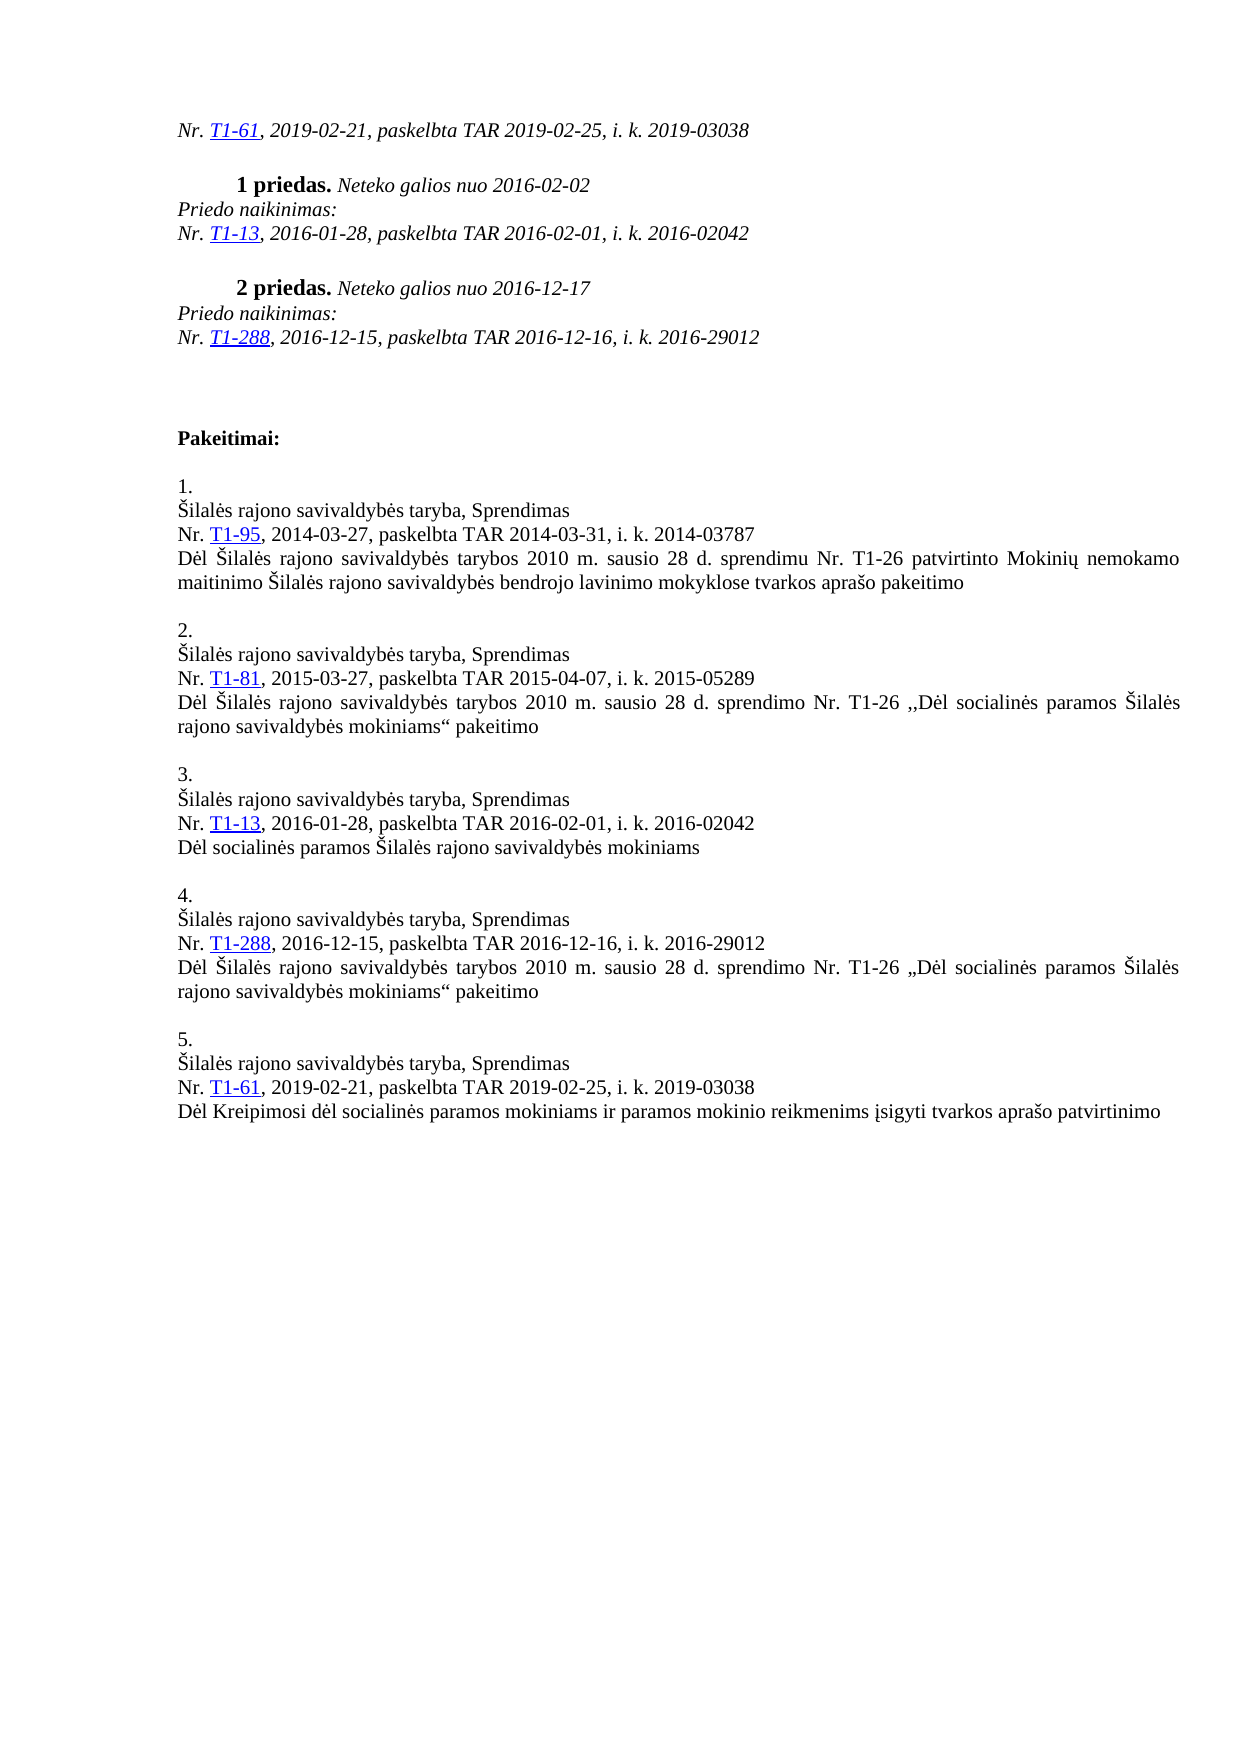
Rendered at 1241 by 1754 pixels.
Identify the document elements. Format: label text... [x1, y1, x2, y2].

text Priedo naikinimas: [177, 197, 1181, 221]
text Nr. T1-288, 2016-12-15, paskelbta TAR 2016-12-16, i. k. 2016-29012 [177, 324, 1181, 349]
text Šilalės rajono savivaldybės taryba, Sprendimas [177, 786, 1181, 811]
text Šilalės rajono savivaldybės taryba, Sprendimas [177, 1051, 1181, 1075]
text Dėl Šilalės rajono savivaldybės tarybos 2010 m. sausio 28 d. sprendimo Nr. T1-26 ,,Dėl socialinės paramos Šilalės rajono savivaldybės mokiniams“ pakeitimo [177, 690, 1181, 738]
text Šilalės rajono savivaldybės taryba, Sprendimas [177, 907, 1181, 931]
text Priedo naikinimas: [177, 301, 1181, 324]
text Dėl Šilalės rajono savivaldybės tarybos 2010 m. sausio 28 d. sprendimu Nr. T1-26 patvirtinto Mokinių nemokamo maitinimo Šilalės rajono savivaldybės bendrojo lavinimo mokyklose tvarkos aprašo pakeitimo [177, 546, 1181, 594]
text Nr. T1-288, 2016-12-15, paskelbta TAR 2016-12-16, i. k. 2016-29012 [177, 931, 1181, 955]
text Nr. T1-81, 2015-03-27, paskelbta TAR 2015-04-07, i. k. 2015-05289 [177, 666, 1181, 690]
text Pakeitimai: [177, 426, 1181, 449]
text Nr. T1-61, 2019-02-21, paskelbta TAR 2019-02-25, i. k. 2019-03038 [177, 118, 1181, 142]
text Nr. T1-95, 2014-03-27, paskelbta TAR 2014-03-31, i. k. 2014-03787 [177, 522, 1181, 546]
text Nr. T1-13, 2016-01-28, paskelbta TAR 2016-02-01, i. k. 2016-02042 [177, 811, 1181, 834]
text Dėl Šilalės rajono savivaldybės tarybos 2010 m. sausio 28 d. sprendimo Nr. T1-26 „Dėl socialinės paramos Šilalės rajono savivaldybės mokiniams“ pakeitimo [177, 955, 1181, 1003]
text Nr. T1-61, 2019-02-21, paskelbta TAR 2019-02-25, i. k. 2019-03038 [177, 1075, 1181, 1099]
text Nr. T1-13, 2016-01-28, paskelbta TAR 2016-02-01, i. k. 2016-02042 [177, 221, 1181, 245]
text 2 priedas. Neteko galios nuo 2016-12-17 [177, 274, 1181, 301]
text 2. [177, 618, 1181, 642]
text 4. [177, 883, 1181, 907]
text Dėl socialinės paramos Šilalės rajono savivaldybės mokiniams [177, 834, 1181, 859]
text Dėl Kreipimosi dėl socialinės paramos mokiniams ir paramos mokinio reikmenims įsigyti tvarkos aprašo patvirtinimo [177, 1099, 1181, 1123]
text 5. [177, 1027, 1181, 1051]
text Šilalės rajono savivaldybės taryba, Sprendimas [177, 642, 1181, 666]
text 1 priedas. Neteko galios nuo 2016-02-02 [177, 171, 1181, 197]
text Šilalės rajono savivaldybės taryba, Sprendimas [177, 498, 1181, 522]
text 3. [177, 762, 1181, 786]
text 1. [177, 474, 1181, 498]
